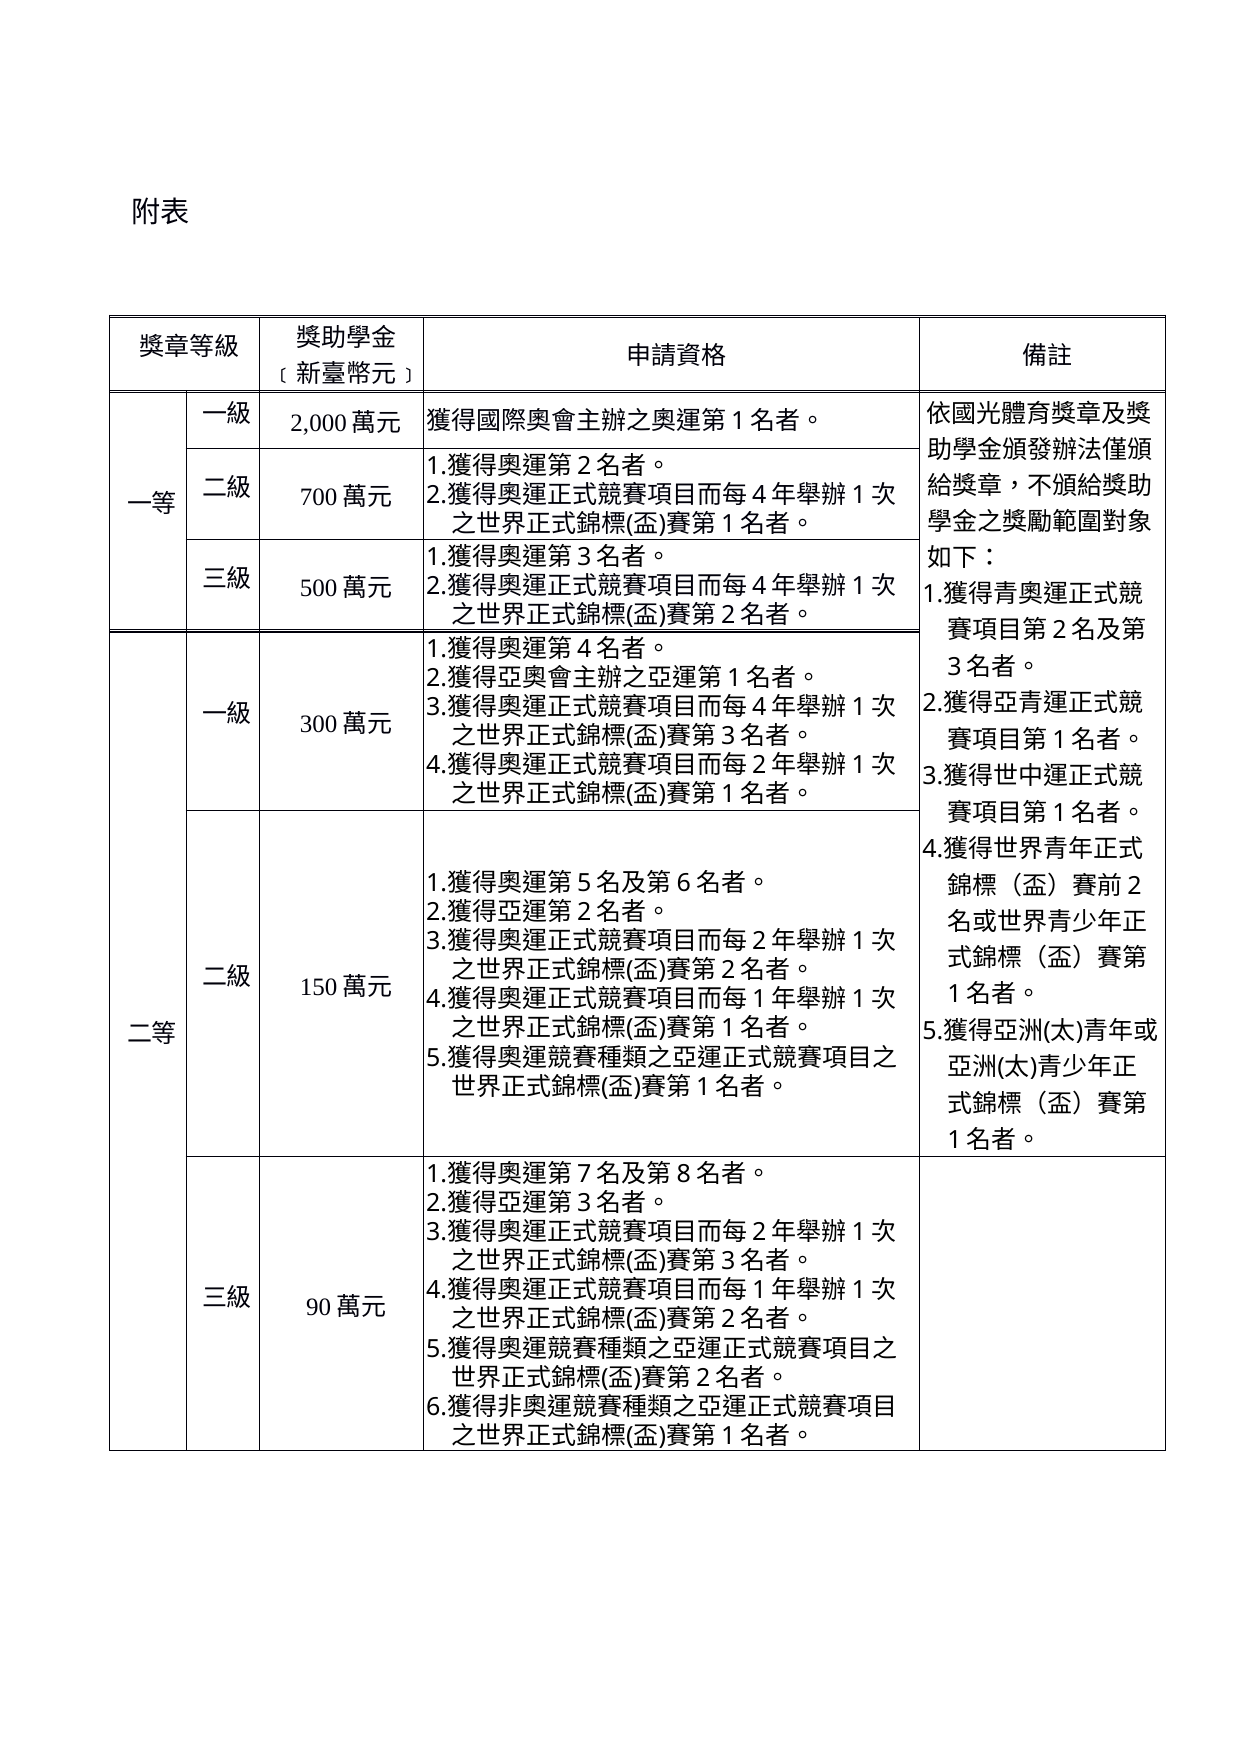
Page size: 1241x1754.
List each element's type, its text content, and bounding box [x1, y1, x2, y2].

table_cell 依國光體育獎章及獎助學金頒發辦法僅頒給獎章，不頒給獎助學金之獎勵範圍對象如下： 1.獲得青奧運正式競賽項目第2名及第3名者。 2.獲得亞青運正式競賽項目第1名者。 3.獲得世中運正式競賽項目第1名者。 4.獲得世界青年正式錦標（盃）賽前2名或世界青少年正式錦標（盃）賽第1名者。 5.獲得亞洲(太)青年或亞洲(太)青少年正式錦標（盃）賽第1名者。 [920, 393, 1165, 1156]
table_cell 三級 [187, 1157, 259, 1450]
table_cell 三級 [187, 540, 259, 629]
table_cell 90萬元 [260, 1157, 423, 1450]
text 附表 [131, 164, 1144, 239]
table_cell 500萬元 [260, 540, 423, 629]
table_cell 二級 [187, 449, 259, 539]
table_cell 1.獲得奧運第3名者。 2.獲得奧運正式競賽項目而每4年舉辦1次之世界正式錦標(盃)賽第2名者。 [424, 540, 919, 629]
table_header 獎助學金 ﹝新臺幣元﹞ [260, 318, 423, 390]
table_cell 一等 [110, 393, 186, 629]
table_header 備註 [920, 318, 1165, 390]
table_cell 1.獲得奧運第2名者。 2.獲得奧運正式競賽項目而每4年舉辦1次之世界正式錦標(盃)賽第1名者。 [424, 449, 919, 539]
table_cell 1.獲得奧運第7名及第8名者。 2.獲得亞運第3名者。 3.獲得奧運正式競賽項目而每2年舉辦1次之世界正式錦標(盃)賽第3名者。 4.獲得奧運正式競賽項目而每1年舉辦1次之世界正式錦標(盃)賽第2名者。 5.獲得奧運競賽種類之亞運正式競賽項目之世界正式錦標(盃)賽第2名者。 6.獲得非奧運競賽種類之亞運正式競賽項目之世界正式錦標(盃)賽第1名者。 [424, 1157, 919, 1450]
table_cell 一級 [187, 393, 259, 448]
table_cell [920, 1157, 1165, 1450]
table_cell 300萬元 [260, 633, 423, 810]
table_cell 一級 [187, 633, 259, 810]
table_header 申請資格 [424, 318, 919, 390]
table_cell 700萬元 [260, 449, 423, 539]
table_cell 二級 [187, 811, 259, 1156]
table_cell 二等 [110, 633, 186, 1450]
table_cell 1.獲得奧運第4名者。 2.獲得亞奧會主辦之亞運第1名者。 3.獲得奧運正式競賽項目而每4年舉辦1次之世界正式錦標(盃)賽第3名者。 4.獲得奧運正式競賽項目而每2年舉辦1次之世界正式錦標(盃)賽第1名者。 [424, 633, 919, 810]
table_cell 獲得國際奧會主辦之奧運第1名者。 [424, 393, 919, 448]
table_cell 2,000萬元 [260, 393, 423, 448]
table_header 獎章等級 [110, 318, 259, 390]
table_cell 1.獲得奧運第5名及第6名者。 2.獲得亞運第2名者。 3.獲得奧運正式競賽項目而每2年舉辦1次之世界正式錦標(盃)賽第2名者。 4.獲得奧運正式競賽項目而每1年舉辦1次之世界正式錦標(盃)賽第1名者。 5.獲得奧運競賽種類之亞運正式競賽項目之世界正式錦標(盃)賽第1名者。 [424, 811, 919, 1156]
table_cell 150萬元 [260, 811, 423, 1156]
